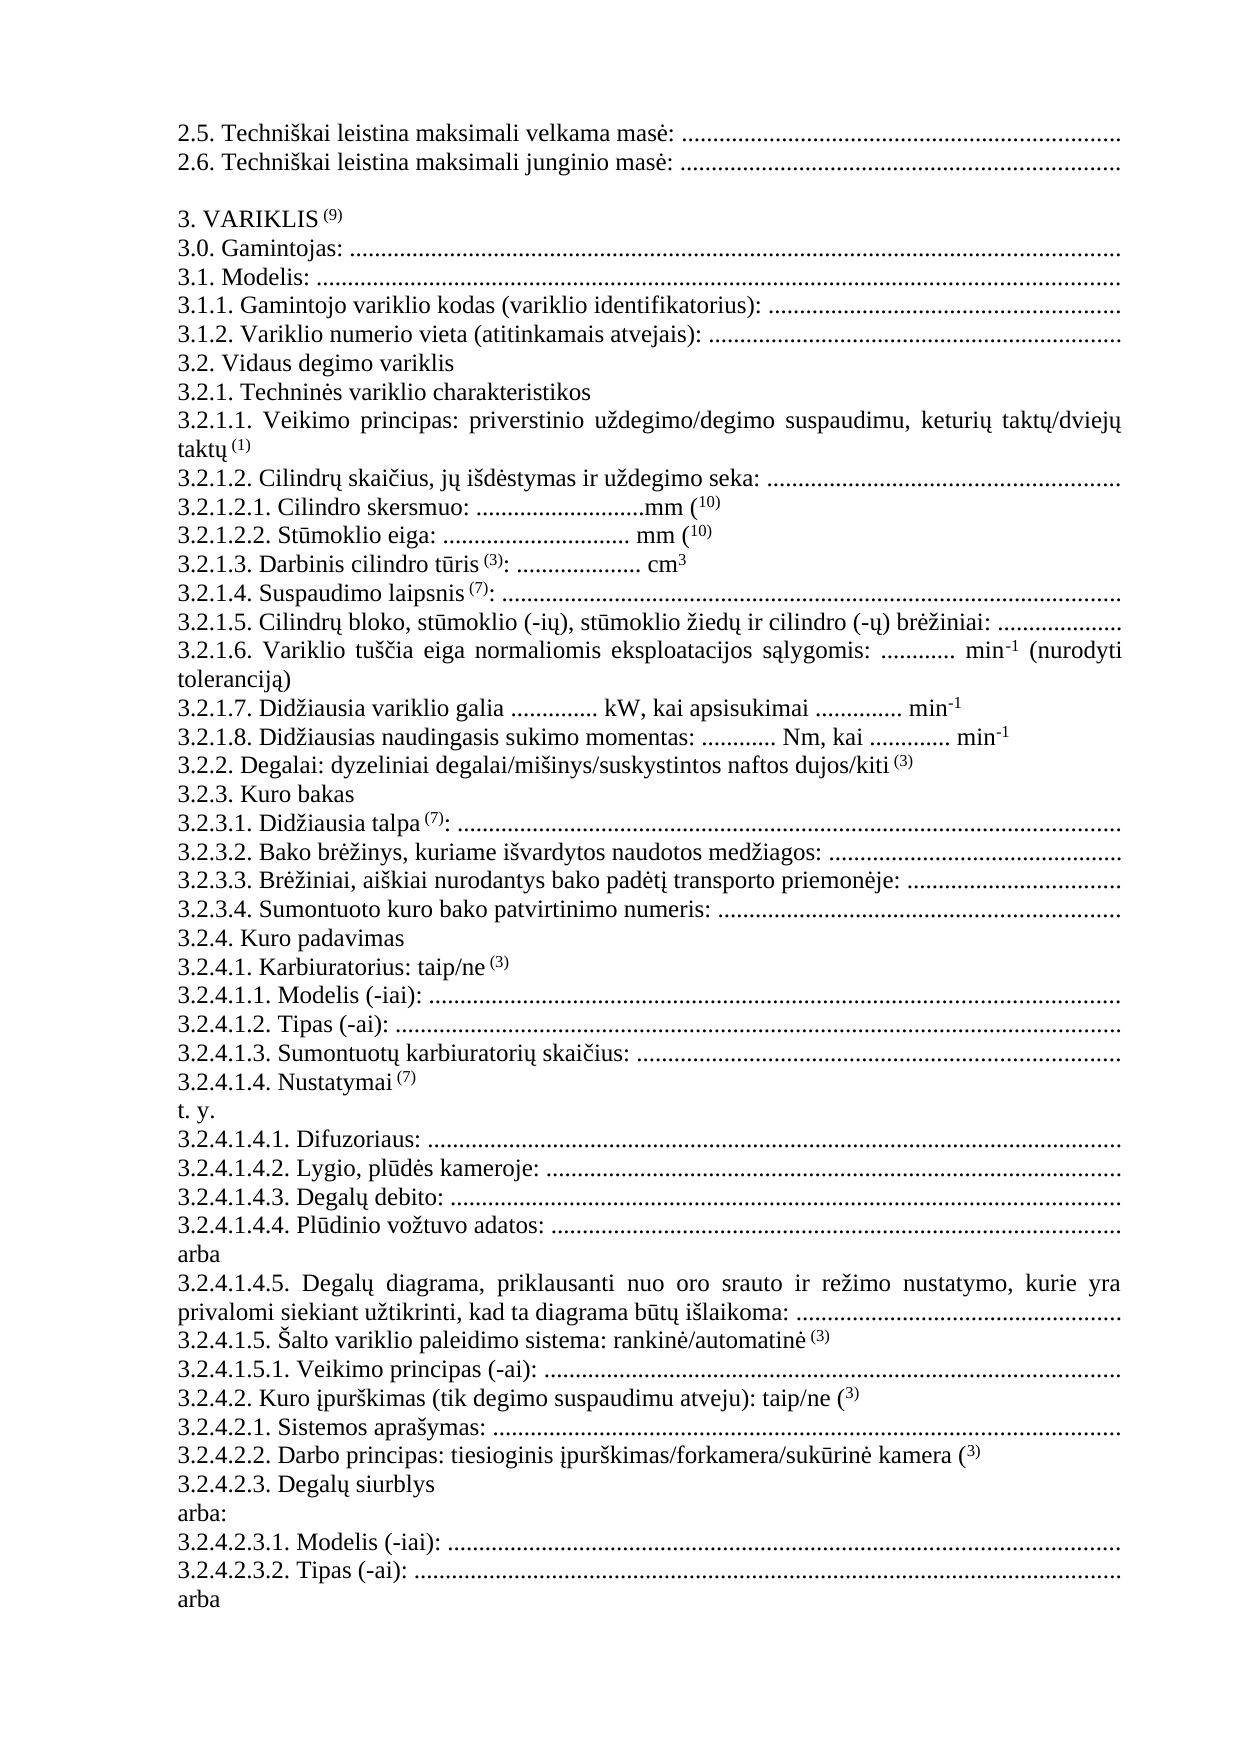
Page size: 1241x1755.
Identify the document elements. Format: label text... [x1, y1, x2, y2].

text 2.6. Techniškai leistina maksimali junginio masė: [177, 147, 1122, 176]
text 3.1.2. Variklio numerio vieta (atitinkamais atvejais): [177, 319, 1122, 348]
text 3.2.4.1.3. Sumontuotų karbiuratorių skaičius: [177, 1038, 1122, 1067]
text 2.5. Techniškai leistina maksimali velkama masė: [177, 118, 1122, 147]
text arba [177, 1239, 1122, 1268]
text 3.2.3.2. Bako brėžinys, kuriame išvardytos naudotos medžiagos: [177, 837, 1122, 866]
text 3.2.1.7. Didžiausia variklio galia .............. kW, kai apsisukimai .............. min-1 [177, 693, 1122, 722]
text 3.2.4.1.4. Nustatymai (7) [177, 1067, 1122, 1096]
text arba [177, 1584, 1122, 1613]
text 3.0. Gamintojas: [177, 233, 1122, 262]
text 3.2. Vidaus degimo variklis [177, 348, 1122, 377]
text 3.2.4.2.2. Darbo principas: tiesioginis įpurškimas/forkamera/sukūrinė kamera (3) [177, 1441, 1122, 1469]
text 3.2.4. Kuro padavimas [177, 923, 1122, 952]
text 3.2.1.2. Cilindrų skaičius, jų išdėstymas ir uždegimo seka: [177, 463, 1122, 492]
text 3.2.4.1.2. Tipas (-ai): [177, 1009, 1122, 1038]
text 3.2.1. Techninės variklio charakteristikos [177, 377, 1122, 406]
text 3.2.4.1.5. Šalto variklio paleidimo sistema: rankinė/automatinė (3) [177, 1326, 1122, 1354]
text 3.2.4.1.4.1. Difuzoriaus: [177, 1124, 1122, 1153]
text 3.2.4.2. Kuro įpurškimas (tik degimo suspaudimu atveju): taip/ne (3) [177, 1383, 1122, 1412]
text 3.1.1. Gamintojo variklio kodas (variklio identifikatorius): [177, 291, 1122, 319]
text 3.2.1.1. Veikimo principas: priverstinio uždegimo/degimo suspaudimu, keturių taktų/dviejų taktų (1) [177, 406, 1122, 463]
text 3.2.1.4. Suspaudimo laipsnis (7): [177, 578, 1122, 607]
text 3.2.4.2.3. Degalų siurblys [177, 1469, 1122, 1498]
text 3.2.4.1.4.5. Degalų diagrama, priklausanti nuo oro srauto ir režimo nustatymo, kurie yra privalomi siekiant užtikrinti, kad ta diagrama būtų išlaikoma: [177, 1268, 1122, 1326]
text t. y. [177, 1096, 1122, 1124]
text 3.2.3. Kuro bakas [177, 779, 1122, 808]
text arba: [177, 1498, 1122, 1527]
text 3.2.4.1.4.3. Degalų debito: [177, 1182, 1122, 1211]
text 3.2.4.1.4.4. Plūdinio vožtuvo adatos: [177, 1211, 1122, 1239]
text 3.2.4.1. Karbiuratorius: taip/ne (3) [177, 952, 1122, 981]
text 3.2.1.3. Darbinis cilindro tūris (3): .................... cm3 [177, 549, 1122, 578]
text 3.2.1.6. Variklio tuščia eiga normaliomis eksploatacijos sąlygomis: ............ min-1 (nurodyti toleranciją) [177, 636, 1122, 693]
text 3.2.1.5. Cilindrų bloko, stūmoklio (-ių), stūmoklio žiedų ir cilindro (-ų) brėžiniai: [177, 607, 1122, 636]
text 3.2.2. Degalai: dyzeliniai degalai/mišinys/suskystintos naftos dujos/kiti (3) [177, 751, 1122, 779]
text 3.2.3.4. Sumontuoto kuro bako patvirtinimo numeris: [177, 894, 1122, 923]
text 3.2.4.2.3.2. Tipas (-ai): [177, 1556, 1122, 1584]
text 3.1. Modelis: [177, 262, 1122, 291]
text 3.2.4.1.4.2. Lygio, plūdės kameroje: [177, 1153, 1122, 1182]
text 3.2.3.1. Didžiausia talpa (7): [177, 808, 1122, 837]
text 3.2.4.2.3.1. Modelis (-iai): [177, 1527, 1122, 1556]
text 3.2.4.2.1. Sistemos aprašymas: [177, 1412, 1122, 1441]
text 3.2.4.1.5.1. Veikimo principas (-ai): [177, 1354, 1122, 1383]
text 3.2.1.2.2. Stūmoklio eiga: .............................. mm (10) [177, 521, 1122, 549]
text 3.2.1.8. Didžiausias naudingasis sukimo momentas: ............ Nm, kai ............. min-1 [177, 722, 1122, 751]
text 3.2.3.3. Brėžiniai, aiškiai nurodantys bako padėtį transporto priemonėje: [177, 866, 1122, 894]
text 3. VARIKLIS (9) [177, 204, 1122, 233]
text 3.2.4.1.1. Modelis (-iai): [177, 981, 1122, 1009]
text 3.2.1.2.1. Cilindro skersmuo: ...........................mm (10) [177, 492, 1122, 521]
